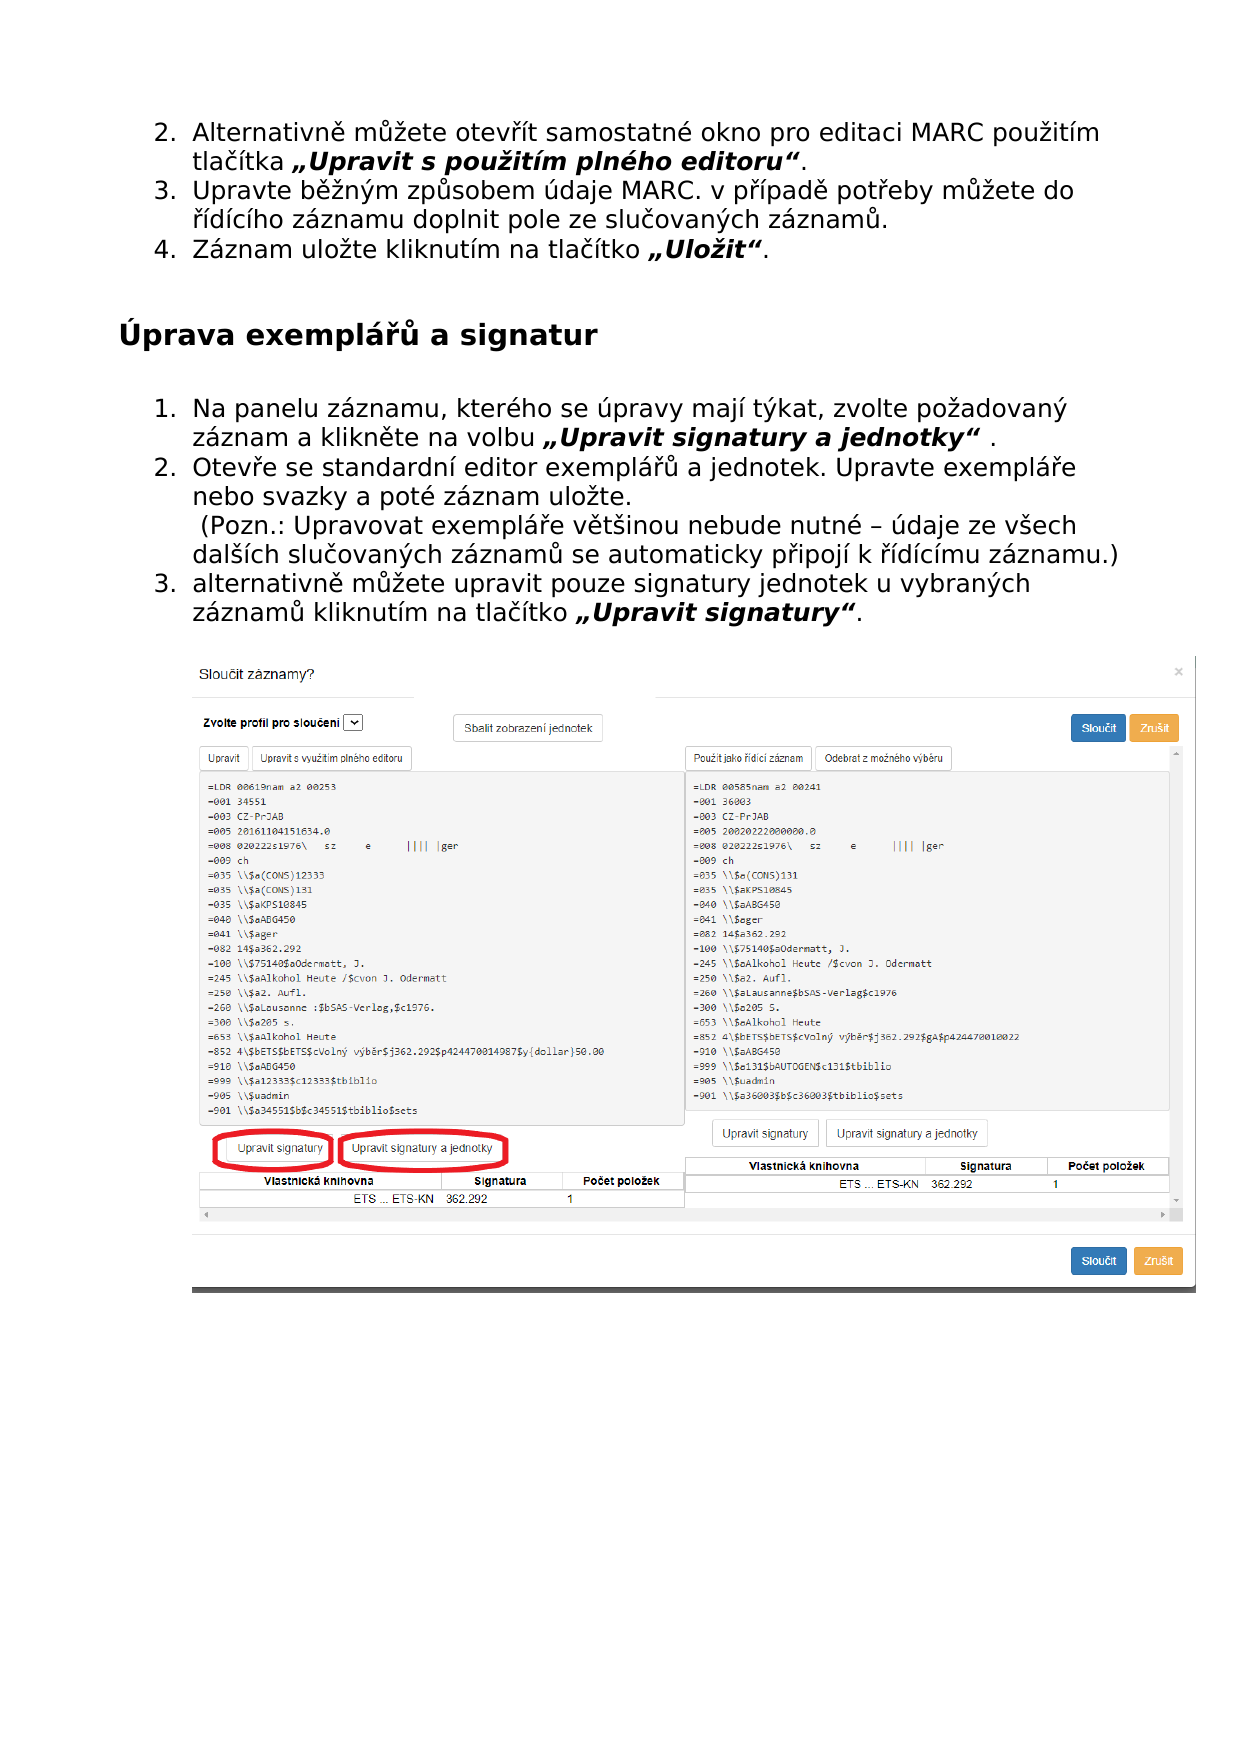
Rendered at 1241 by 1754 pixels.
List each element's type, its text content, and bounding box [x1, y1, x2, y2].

list Alternativně můžete otevřít samostatné okno pro editaci MARC použitím tlačítka „Upravit s použitím plného editoru“. [177, 118, 1122, 176]
list Na panelu záznamu, kterého se úpravy mají týkat, zvolte požadovaný záznam a klikněte na volbu „Upravit signatury a jednotky“ . [177, 394, 1122, 453]
list Upravte běžným způsobem údaje MARC. v případě potřeby můžete do řídícího záznamu doplnit pole ze slučovaných záznamů. [177, 176, 1122, 235]
list alternativně můžete upravit pouze signatury jednotek u vybraných záznamů kliknutím na tlačítko „Upravit signatury“. [177, 569, 1122, 1357]
subtitle Úprava exemplářů a signatur [118, 318, 1122, 352]
list Záznam uložte kliknutím na tlačítko „Uložit“. [177, 235, 1122, 264]
list Otevře se standardní editor exemplářů a jednotek. Upravte exempláře nebo svazky a poté záznam uložte. (Pozn.: Upravovat exempláře většinou nebude nutné – údaje ze všech dalších slučovaných záznamů se automaticky připojí k řídícímu záznamu.) [177, 453, 1122, 569]
picture [192, 656, 1196, 1293]
